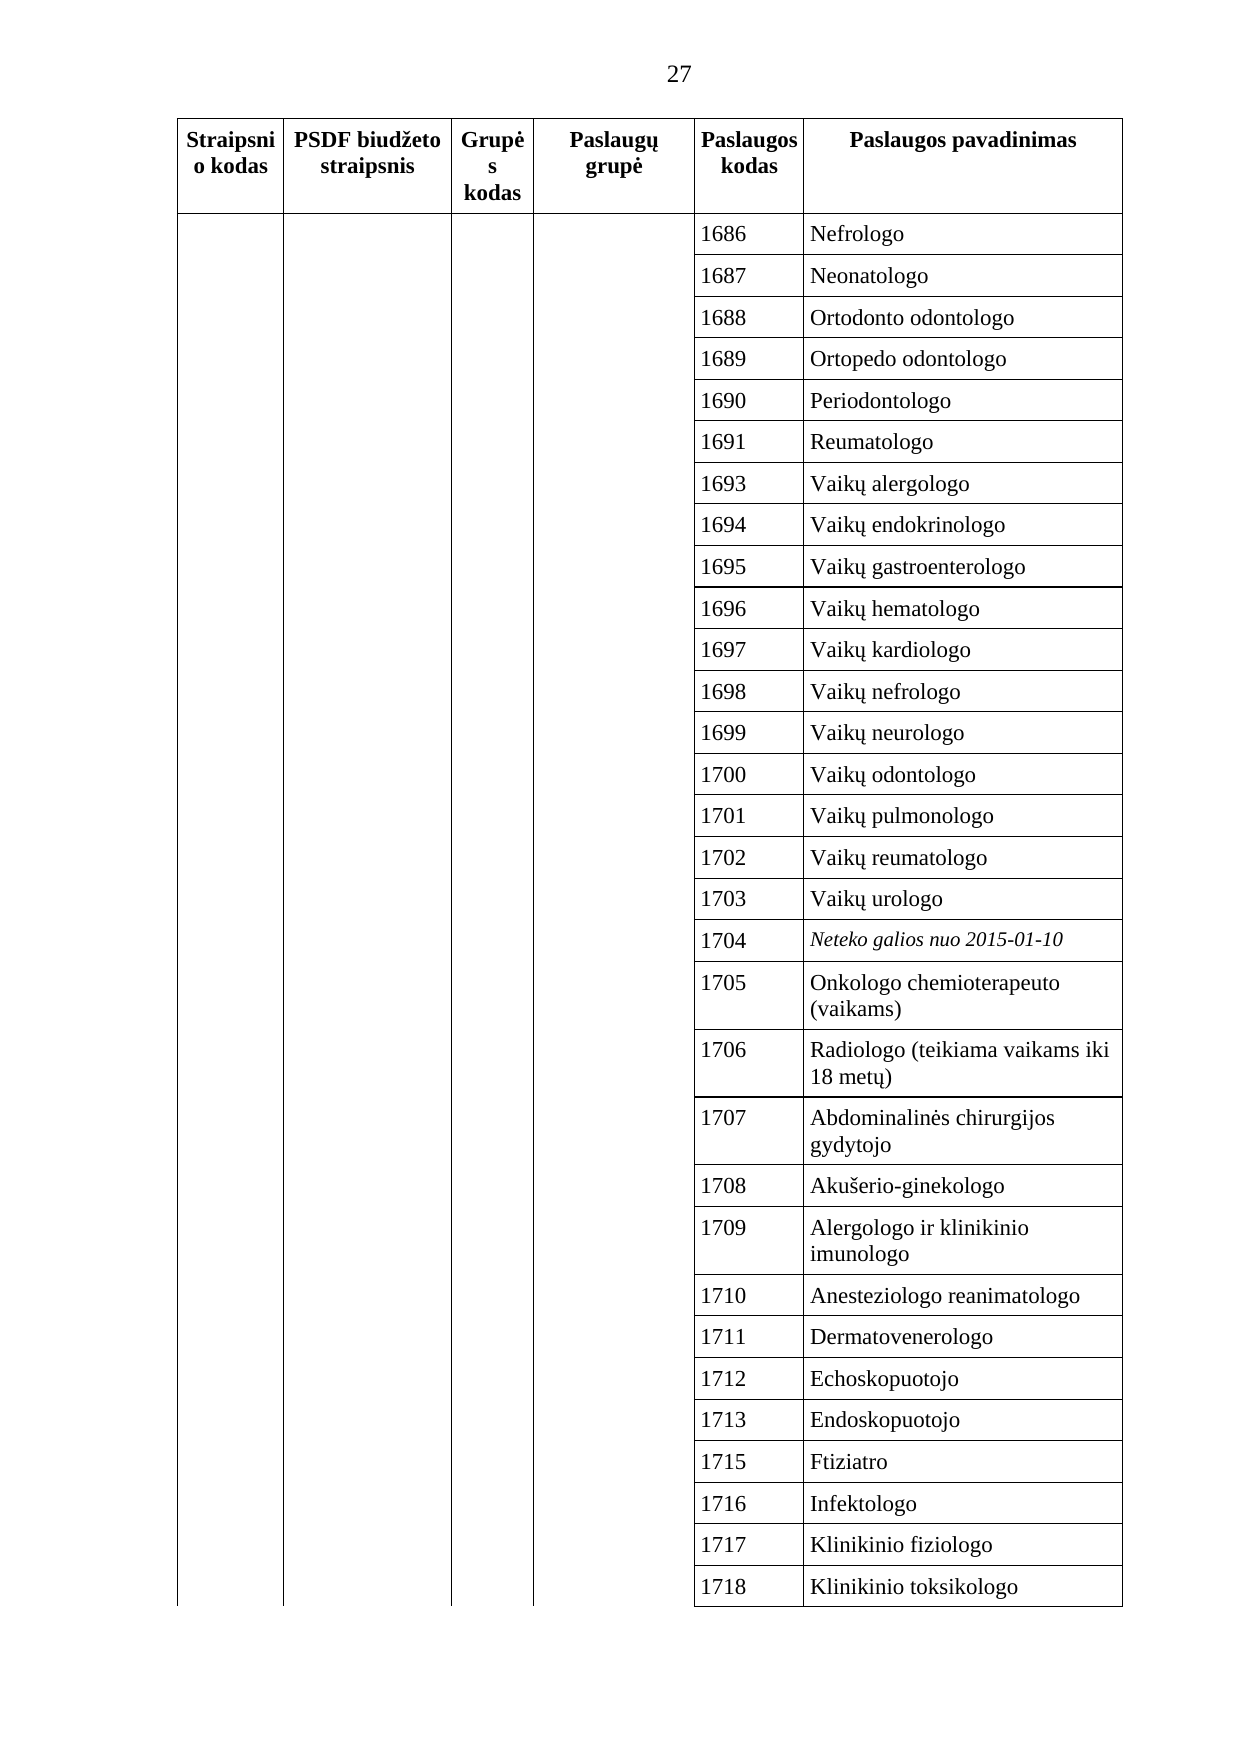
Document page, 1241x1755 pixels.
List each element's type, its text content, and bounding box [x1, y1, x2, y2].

table_cell [284, 1357, 451, 1398]
table_cell [452, 1274, 533, 1315]
table_cell [284, 296, 451, 337]
table_cell [452, 214, 533, 254]
table_cell [284, 586, 451, 628]
table_cell 1700 [695, 754, 803, 794]
table_cell 1713 [695, 1400, 803, 1440]
table_cell [452, 1523, 533, 1565]
table_cell [284, 670, 451, 711]
table_cell 1694 [695, 504, 803, 545]
table_header Paslaugos pavadinimas [804, 119, 1122, 212]
table_cell [534, 919, 694, 961]
table_cell [284, 214, 451, 254]
table_cell [284, 1482, 451, 1523]
table_cell [284, 1565, 451, 1606]
table_cell [178, 296, 283, 337]
table_cell 1697 [695, 629, 803, 669]
table_cell [178, 1315, 283, 1357]
table_cell [534, 1164, 694, 1206]
table_cell [178, 545, 283, 586]
table_cell Echoskopuotojo [804, 1358, 1122, 1398]
table_cell Klinikinio toksikologo [804, 1566, 1122, 1606]
table_cell [452, 1565, 533, 1606]
table_cell [178, 1206, 283, 1274]
table_cell 1702 [695, 837, 803, 877]
table_cell [178, 878, 283, 919]
table_cell [284, 1096, 451, 1164]
table_cell [178, 586, 283, 628]
table_cell Vaikų reumatologo [804, 837, 1122, 877]
table_cell 1707 [695, 1098, 803, 1164]
table_cell [534, 462, 694, 503]
table_cell [534, 1029, 694, 1096]
table_cell [284, 462, 451, 503]
table_cell [178, 836, 283, 877]
table_cell 1718 [695, 1566, 803, 1606]
table_cell [452, 961, 533, 1028]
table_cell [452, 628, 533, 669]
table_cell 1691 [695, 421, 803, 462]
table_cell [178, 462, 283, 503]
table_cell [534, 296, 694, 337]
table_cell Ftiziatro [804, 1441, 1122, 1482]
table_cell 1695 [695, 546, 803, 586]
table_cell [178, 1164, 283, 1206]
table_cell [284, 1029, 451, 1096]
table_cell [178, 1523, 283, 1565]
table_header Paslaugos kodas [695, 119, 803, 212]
table_cell [284, 836, 451, 877]
table_cell 1687 [695, 255, 803, 296]
table_cell [534, 961, 694, 1028]
table_cell [284, 420, 451, 462]
table_cell [178, 1565, 283, 1606]
table_cell [534, 586, 694, 628]
table_cell [178, 1399, 283, 1440]
table_cell [452, 503, 533, 545]
table_cell [178, 1440, 283, 1482]
table_cell [534, 1096, 694, 1164]
table_cell Nefrologo [804, 214, 1122, 254]
table_cell Vaikų gastroenterologo [804, 546, 1122, 586]
table_cell [284, 919, 451, 961]
table_cell [534, 628, 694, 669]
table_cell Neteko galios nuo 2015-01-10 [804, 920, 1122, 961]
table_cell [452, 1440, 533, 1482]
table_cell 1688 [695, 297, 803, 337]
table_cell [178, 254, 283, 296]
table_cell [534, 1357, 694, 1398]
table_cell [284, 1315, 451, 1357]
table_cell [534, 1399, 694, 1440]
table_cell [284, 878, 451, 919]
table_cell Ortopedo odontologo [804, 338, 1122, 379]
table_cell [284, 379, 451, 420]
table_cell Periodontologo [804, 380, 1122, 420]
table_cell [178, 711, 283, 753]
table_cell [178, 753, 283, 794]
table_cell [534, 420, 694, 462]
table_cell [452, 1482, 533, 1523]
table_cell [284, 1399, 451, 1440]
table_cell [284, 1206, 451, 1274]
table_cell 1708 [695, 1165, 803, 1206]
table_cell [534, 753, 694, 794]
table_cell [452, 296, 533, 337]
table_cell [452, 670, 533, 711]
table_cell [284, 753, 451, 794]
table_cell 1686 [695, 214, 803, 254]
table_cell 1717 [695, 1524, 803, 1565]
table_cell Akušerio-ginekologo [804, 1165, 1122, 1206]
table_cell Infektologo [804, 1483, 1122, 1523]
table_cell [178, 1274, 283, 1315]
table_header Straipsnio kodas [178, 119, 283, 212]
table_cell [452, 1357, 533, 1398]
table_cell [534, 878, 694, 919]
table_cell Vaikų neurologo [804, 712, 1122, 753]
table_cell [178, 337, 283, 379]
table_cell [178, 919, 283, 961]
table_cell [452, 878, 533, 919]
table_cell 1696 [695, 588, 803, 628]
table_cell [284, 1523, 451, 1565]
table_cell 1693 [695, 463, 803, 503]
table_cell [452, 919, 533, 961]
table_cell [452, 753, 533, 794]
table_cell [534, 337, 694, 379]
table_cell [284, 794, 451, 836]
table_cell [178, 420, 283, 462]
table_cell 1715 [695, 1441, 803, 1482]
table_cell 1711 [695, 1316, 803, 1357]
table_cell [534, 503, 694, 545]
table_cell 1716 [695, 1483, 803, 1523]
table_header Grupės kodas [452, 119, 533, 212]
table_cell [178, 503, 283, 545]
table_cell [534, 545, 694, 586]
table_cell [284, 1440, 451, 1482]
table_cell [452, 711, 533, 753]
table_cell Klinikinio fiziologo [804, 1524, 1122, 1565]
table_cell [452, 420, 533, 462]
table_cell [284, 711, 451, 753]
table_cell [534, 1206, 694, 1274]
table_cell [534, 711, 694, 753]
table_cell [178, 379, 283, 420]
table_header Paslaugų grupė [534, 119, 694, 212]
table_cell 1710 [695, 1275, 803, 1315]
table_cell [534, 794, 694, 836]
table_cell Vaikų kardiologo [804, 629, 1122, 669]
table_cell [452, 1206, 533, 1274]
table_cell Dermatovenerologo [804, 1316, 1122, 1357]
table_cell [178, 1096, 283, 1164]
table_cell Vaikų hematologo [804, 588, 1122, 628]
table_cell Anesteziologo reanimatologo [804, 1275, 1122, 1315]
table_cell [284, 545, 451, 586]
table_cell [452, 545, 533, 586]
table_header PSDF biudžeto straipsnis [284, 119, 451, 212]
table_cell [534, 214, 694, 254]
table_cell [534, 836, 694, 877]
table_cell [178, 1482, 283, 1523]
table_cell [178, 1029, 283, 1096]
table_cell Alergologo ir klinikinio imunologo [804, 1207, 1122, 1274]
table_cell Radiologo (teikiama vaikams iki 18 metų) [804, 1030, 1122, 1096]
table_cell [534, 1565, 694, 1606]
table_cell [534, 379, 694, 420]
table_cell 1712 [695, 1358, 803, 1398]
table_cell 1699 [695, 712, 803, 753]
table_cell [284, 337, 451, 379]
table_cell Reumatologo [804, 421, 1122, 462]
table_cell [534, 1274, 694, 1315]
table_cell [284, 961, 451, 1028]
table_cell Abdominalinės chirurgijos gydytojo [804, 1098, 1122, 1164]
table_cell 1706 [695, 1030, 803, 1096]
table_cell Neonatologo [804, 255, 1122, 296]
table_cell [178, 1357, 283, 1398]
table_cell [284, 254, 451, 296]
table_cell [452, 836, 533, 877]
table_cell [284, 1274, 451, 1315]
table_cell Onkologo chemioterapeuto (vaikams) [804, 962, 1122, 1028]
table_cell Endoskopuotojo [804, 1400, 1122, 1440]
table_cell [534, 254, 694, 296]
table_cell 1689 [695, 338, 803, 379]
table_cell [452, 462, 533, 503]
table_cell [178, 214, 283, 254]
table_cell [452, 337, 533, 379]
table_cell 1709 [695, 1207, 803, 1274]
table_cell [452, 379, 533, 420]
table_cell [452, 794, 533, 836]
table_cell Vaikų urologo [804, 879, 1122, 919]
table_cell Vaikų alergologo [804, 463, 1122, 503]
table_cell [452, 1315, 533, 1357]
table_cell Vaikų nefrologo [804, 671, 1122, 711]
table_cell 1704 [695, 920, 803, 961]
table_cell [178, 670, 283, 711]
table_cell [452, 1164, 533, 1206]
table_cell Ortodonto odontologo [804, 297, 1122, 337]
table_cell [534, 1315, 694, 1357]
table_cell [178, 794, 283, 836]
table_cell [534, 670, 694, 711]
table_cell [534, 1440, 694, 1482]
table_cell 1698 [695, 671, 803, 711]
table_cell [284, 503, 451, 545]
table_cell [178, 961, 283, 1028]
table_cell 1705 [695, 962, 803, 1028]
table_cell 1703 [695, 879, 803, 919]
table_cell [452, 586, 533, 628]
table_cell [284, 628, 451, 669]
table_cell Vaikų pulmonologo [804, 795, 1122, 836]
table_cell [284, 1164, 451, 1206]
table_cell [452, 1096, 533, 1164]
table_cell [534, 1523, 694, 1565]
table_cell Vaikų odontologo [804, 754, 1122, 794]
table_cell 1690 [695, 380, 803, 420]
table_cell [452, 1399, 533, 1440]
table_cell 1701 [695, 795, 803, 836]
table_cell Vaikų endokrinologo [804, 504, 1122, 545]
table_cell [534, 1482, 694, 1523]
table_cell [178, 628, 283, 669]
table_cell [452, 1029, 533, 1096]
table_cell [452, 254, 533, 296]
